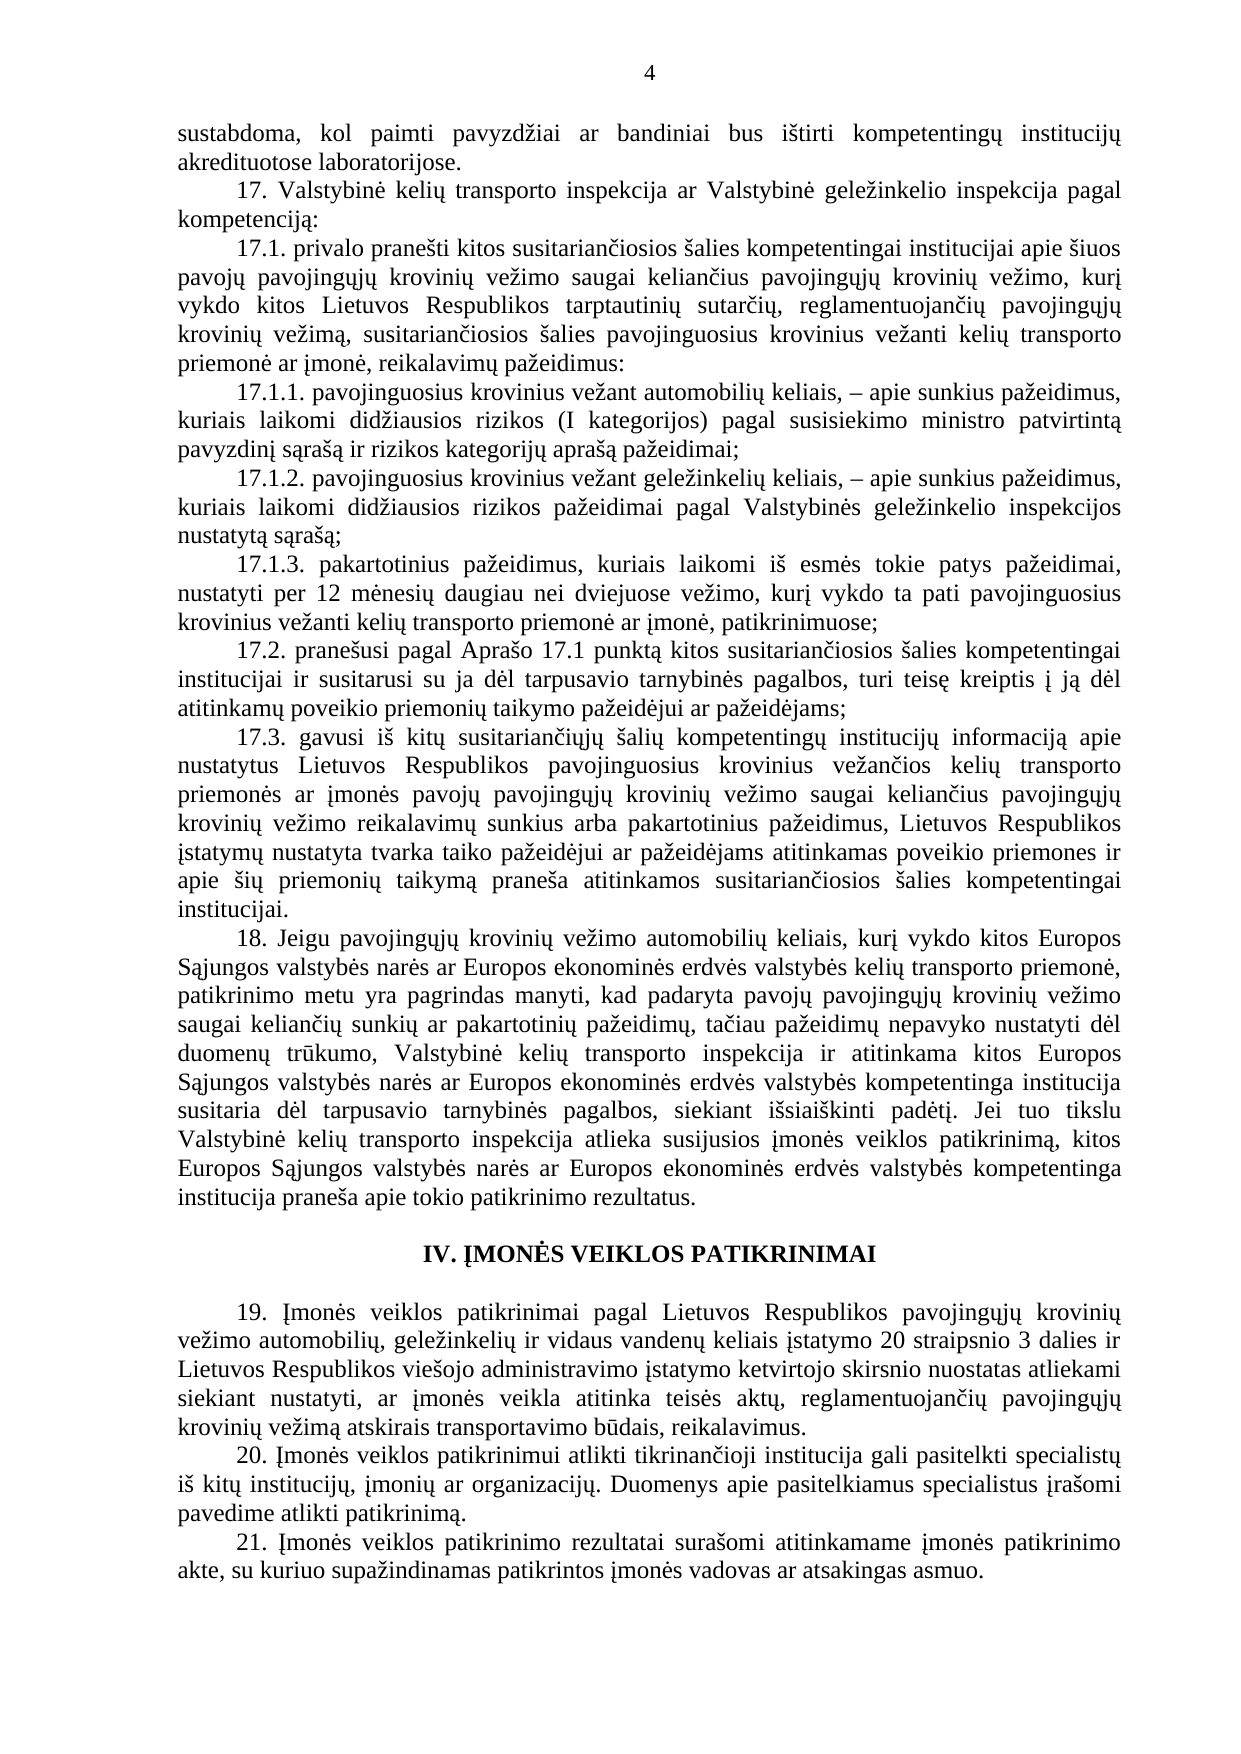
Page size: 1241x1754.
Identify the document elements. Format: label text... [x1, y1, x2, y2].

text 17.1.1. pavojinguosius krovinius vežant automobilių keliais, – apie sunkius pažeidimus, kuriais laikomi didžiausios rizikos (I kategorijos) pagal susisiekimo ministro patvirtintą pavyzdinį sąrašą ir rizikos kategorijų aprašą pažeidimai; [177, 377, 1122, 463]
text 21. Įmonės veiklos patikrinimo rezultatai surašomi atitinkamame įmonės patikrinimo akte, su kuriuo supažindinamas patikrintos įmonės vadovas ar atsakingas asmuo. [177, 1527, 1122, 1584]
text sustabdoma, kol paimti pavyzdžiai ar bandiniai bus ištirti kompetentingų institucijų akredituotose laboratorijose. [177, 118, 1122, 176]
text IV. ĮMONĖS VEIKLOS PATIKRINIMAI [177, 1239, 1122, 1268]
text 17.1.2. pavojinguosius krovinius vežant geležinkelių keliais, – apie sunkius pažeidimus, kuriais laikomi didžiausios rizikos pažeidimai pagal Valstybinės geležinkelio inspekcijos nustatytą sąrašą; [177, 463, 1122, 549]
text 19. Įmonės veiklos patikrinimai pagal Lietuvos Respublikos pavojingųjų krovinių vežimo automobilių, geležinkelių ir vidaus vandenų keliais įstatymo 20 straipsnio 3 dalies ir Lietuvos Respublikos viešojo administravimo įstatymo ketvirtojo skirsnio nuostatas atliekami siekiant nustatyti, ar įmonės veikla atitinka teisės aktų, reglamentuojančių pavojingųjų krovinių vežimą atskirais transportavimo būdais, reikalavimus. [177, 1297, 1122, 1441]
text 20. Įmonės veiklos patikrinimui atlikti tikrinančioji institucija gali pasitelkti specialistų iš kitų institucijų, įmonių ar organizacijų. Duomenys apie pasitelkiamus specialistus įrašomi pavedime atlikti patikrinimą. [177, 1441, 1122, 1527]
text 17.3. gavusi iš kitų susitariančiųjų šalių kompetentingų institucijų informaciją apie nustatytus Lietuvos Respublikos pavojinguosius krovinius vežančios kelių transporto priemonės ar įmonės pavojų pavojingųjų krovinių vežimo saugai keliančius pavojingųjų krovinių vežimo reikalavimų sunkius arba pakartotinius pažeidimus, Lietuvos Respublikos įstatymų nustatyta tvarka taiko pažeidėjui ar pažeidėjams atitinkamas poveikio priemones ir apie šių priemonių taikymą praneša atitinkamos susitariančiosios šalies kompetentingai institucijai. [177, 722, 1122, 923]
text 18. Jeigu pavojingųjų krovinių vežimo automobilių keliais, kurį vykdo kitos Europos Sąjungos valstybės narės ar Europos ekonominės erdvės valstybės kelių transporto priemonė, patikrinimo metu yra pagrindas manyti, kad padaryta pavojų pavojingųjų krovinių vežimo saugai keliančių sunkių ar pakartotinių pažeidimų, tačiau pažeidimų nepavyko nustatyti dėl duomenų trūkumo, Valstybinė kelių transporto inspekcija ir atitinkama kitos Europos Sąjungos valstybės narės ar Europos ekonominės erdvės valstybės kompetentinga institucija susitaria dėl tarpusavio tarnybinės pagalbos, siekiant išsiaiškinti padėtį. Jei tuo tikslu Valstybinė kelių transporto inspekcija atlieka susijusios įmonės veiklos patikrinimą, kitos Europos Sąjungos valstybės narės ar Europos ekonominės erdvės valstybės kompetentinga institucija praneša apie tokio patikrinimo rezultatus. [177, 923, 1122, 1211]
text 17.1.3. pakartotinius pažeidimus, kuriais laikomi iš esmės tokie patys pažeidimai, nustatyti per 12 mėnesių daugiau nei dviejuose vežimo, kurį vykdo ta pati pavojinguosius krovinius vežanti kelių transporto priemonė ar įmonė, patikrinimuose; [177, 549, 1122, 636]
text 17.2. pranešusi pagal Aprašo 17.1 punktą kitos susitariančiosios šalies kompetentingai institucijai ir susitarusi su ja dėl tarpusavio tarnybinės pagalbos, turi teisę kreiptis į ją dėl atitinkamų poveikio priemonių taikymo pažeidėjui ar pažeidėjams; [177, 636, 1122, 722]
text 17.1. privalo pranešti kitos susitariančiosios šalies kompetentingai institucijai apie šiuos pavojų pavojingųjų krovinių vežimo saugai keliančius pavojingųjų krovinių vežimo, kurį vykdo kitos Lietuvos Respublikos tarptautinių sutarčių, reglamentuojančių pavojingųjų krovinių vežimą, susitariančiosios šalies pavojinguosius krovinius vežanti kelių transporto priemonė ar įmonė, reikalavimų pažeidimus: [177, 233, 1122, 377]
text 17. Valstybinė kelių transporto inspekcija ar Valstybinė geležinkelio inspekcija pagal kompetenciją: [177, 176, 1122, 233]
